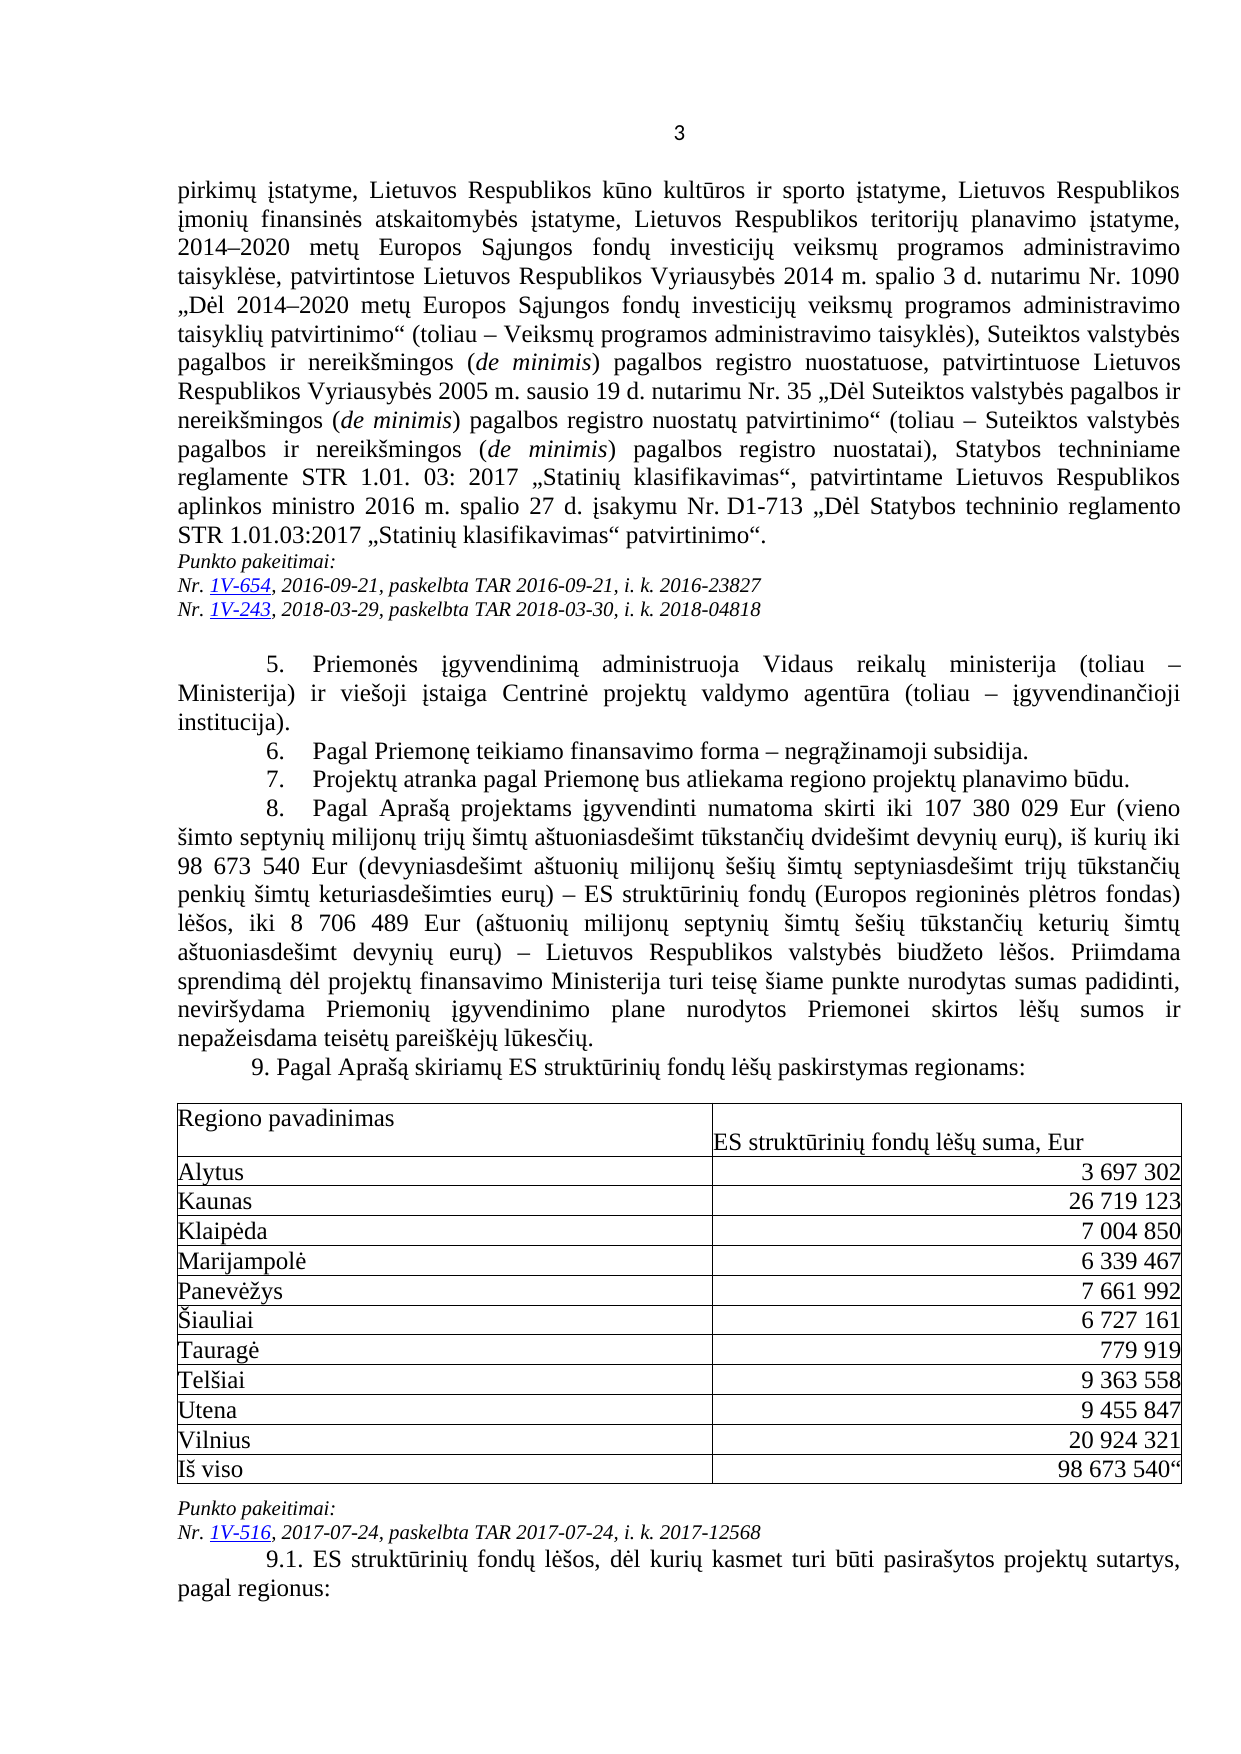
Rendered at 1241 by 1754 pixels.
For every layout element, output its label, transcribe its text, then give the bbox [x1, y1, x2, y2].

table_cell 98 673 540“ [713, 1455, 1181, 1483]
table_cell 7 004 850 [713, 1216, 1181, 1245]
table_cell Šiauliai [178, 1306, 712, 1334]
text 7. Projektų atranka pagal Priemonę bus atliekama regiono projektų planavimo būdu. [177, 764, 1181, 793]
table_cell Tauragė [178, 1335, 712, 1364]
table_cell Kaunas [178, 1186, 712, 1215]
table_cell Utena [178, 1395, 712, 1424]
table_cell 9 455 847 [713, 1395, 1181, 1424]
table_cell 6 339 467 [713, 1246, 1181, 1275]
text Punkto pakeitimai: [177, 1496, 1181, 1520]
table_cell 9 363 558 [713, 1365, 1181, 1394]
text Punkto pakeitimai: [177, 549, 1181, 573]
table_cell 3 697 302 [713, 1157, 1181, 1185]
text pirkimų įstatyme, Lietuvos Respublikos kūno kultūros ir sporto įstatyme, Lietuvos Respublikos įmonių finansinės atskaitomybės įstatyme, Lietuvos Respublikos teritorijų planavimo įstatyme, 2014–2020 metų Europos Sąjungos fondų investicijų veiksmų programos administravimo taisyklėse, patvirtintose Lietuvos Respublikos Vyriausybės 2014 m. spalio 3 d. nutarimu Nr. 1090 „Dėl 2014–2020 metų Europos Sąjungos fondų investicijų veiksmų programos administravimo taisyklių patvirtinimo“ (toliau – Veiksmų programos administravimo taisyklės), Suteiktos valstybės pagalbos ir nereikšmingos (de minimis) pagalbos registro nuostatuose, patvirtintuose Lietuvos Respublikos Vyriausybės 2005 m. sausio 19 d. nutarimu Nr. 35 „Dėl Suteiktos valstybės pagalbos ir nereikšmingos (de minimis) pagalbos registro nuostatų patvirtinimo“ (toliau – Suteiktos valstybės pagalbos ir nereikšmingos (de minimis) pagalbos registro nuostatai), Statybos techniniame reglamente STR 1.01. 03: 2017 „Statinių klasifikavimas“, patvirtintame Lietuvos Respublikos aplinkos ministro 2016 m. spalio 27 d. įsakymu Nr. D1-713 „Dėl Statybos techninio reglamento STR 1.01.03:2017 „Statinių klasifikavimas“ patvirtinimo“. [177, 175, 1181, 549]
text Nr. 1V-516, 2017-07-24, paskelbta TAR 2017-07-24, i. k. 2017-12568 [177, 1520, 1181, 1544]
table_cell Alytus [178, 1157, 712, 1185]
table_cell 20 924 321 [713, 1425, 1181, 1453]
table_cell Marijampolė [178, 1246, 712, 1275]
text 5. Priemonės įgyvendinimą administruoja Vidaus reikalų ministerija (toliau – Ministerija) ir viešoji įstaiga Centrinė projektų valdymo agentūra (toliau – įgyvendinančioji institucija). [177, 649, 1181, 736]
table_cell 26 719 123 [713, 1186, 1181, 1215]
table_header ES struktūrinių fondų lėšų suma, Eur [713, 1104, 1181, 1156]
table_cell Iš viso [178, 1455, 712, 1483]
table_header Regiono pavadinimas [178, 1104, 712, 1156]
table_cell 7 661 992 [713, 1276, 1181, 1304]
table_cell Klaipėda [178, 1216, 712, 1245]
table_cell 6 727 161 [713, 1306, 1181, 1334]
text Nr. 1V-654, 2016-09-21, paskelbta TAR 2016-09-21, i. k. 2016-23827 [177, 573, 1181, 597]
text 8. Pagal Aprašą projektams įgyvendinti numatoma skirti iki 107 380 029 Eur (vieno šimto septynių milijonų trijų šimtų aštuoniasdešimt tūkstančių dvidešimt devynių eurų), iš kurių iki 98 673 540 Eur (devyniasdešimt aštuonių milijonų šešių šimtų septyniasdešimt trijų tūkstančių penkių šimtų keturiasdešimties eurų) – ES struktūrinių fondų (Europos regioninės plėtros fondas) lėšos, iki 8 706 489 Eur (aštuonių milijonų septynių šimtų šešių tūkstančių keturių šimtų aštuoniasdešimt devynių eurų) – Lietuvos Respublikos valstybės biudžeto lėšos. Priimdama sprendimą dėl projektų finansavimo Ministerija turi teisę šiame punkte nurodytas sumas padidinti, neviršydama Priemonių įgyvendinimo plane nurodytos Priemonei skirtos lėšų sumos ir nepažeisdama teisėtų pareiškėjų lūkesčių. [177, 793, 1181, 1052]
table_cell Panevėžys [178, 1276, 712, 1304]
text 9.1. ES struktūrinių fondų lėšos, dėl kurių kasmet turi būti pasirašytos projektų sutartys, pagal regionus: [177, 1544, 1181, 1602]
text 9. Pagal Aprašą skiriamų ES struktūrinių fondų lėšų paskirstymas regionams: [177, 1052, 1181, 1081]
table_cell Telšiai [178, 1365, 712, 1394]
table_cell 779 919 [713, 1335, 1181, 1364]
text 6. Pagal Priemonę teikiamo finansavimo forma – negrąžinamoji subsidija. [177, 736, 1181, 764]
table_cell Vilnius [178, 1425, 712, 1453]
text Nr. 1V-243, 2018-03-29, paskelbta TAR 2018-03-30, i. k. 2018-04818 [177, 597, 1181, 621]
